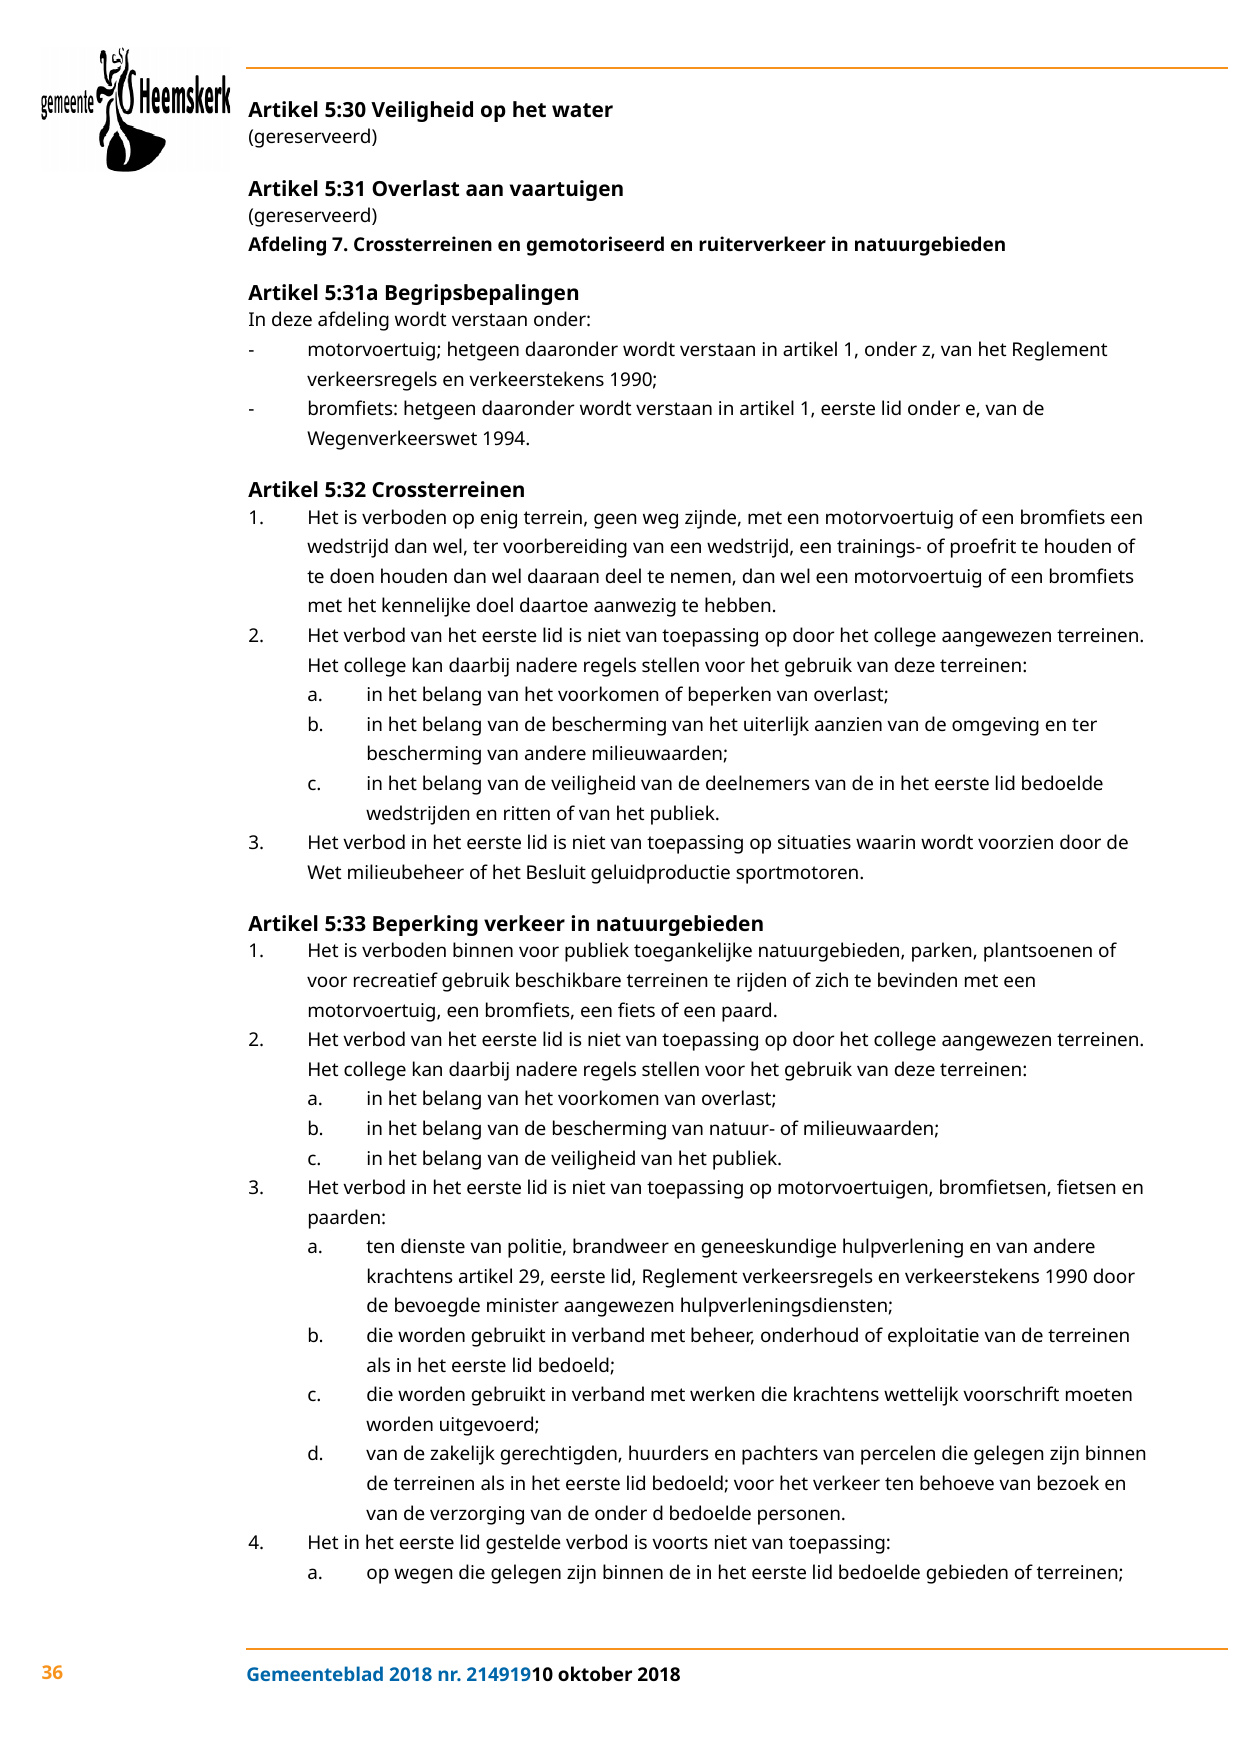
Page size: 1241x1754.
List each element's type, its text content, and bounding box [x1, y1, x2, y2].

list Het verbod in het eerste lid is niet van toepassing op situaties waarin wordt voorzien door de Wet milieubeheer of het Besluit geluidproductie sportmotoren. [248, 829, 1152, 884]
list Het verbod van het eerste lid is niet van toepassing op door het college aangewezen terreinen. Het college kan daarbij nadere regels stellen voor het gebruik van deze terreinen: [248, 1026, 1152, 1082]
text Afdeling 7. Crossterreinen en gemotoriseerd en ruiterverkeer in natuurgebieden [248, 232, 1152, 257]
list ten dienste van politie, brandweer en geneeskundige hulpverlening en van andere krachtens artikel 29, eerste lid, Reglement verkeersregels en verkeerstekens 1990 door de bevoegde minister aangewezen hulpverleningsdiensten; [307, 1233, 1152, 1318]
text Artikel 5:31a Begripsbepalingen [248, 278, 1152, 307]
list in het belang van de veiligheid van de deelnemers van de in het eerste lid bedoelde wedstrijden en ritten of van het publiek. [307, 770, 1152, 825]
list motorvoertuig; hetgeen daaronder wordt verstaan in artikel 1, onder z, van het Reglement verkeersregels en verkeerstekens 1990; [248, 336, 1152, 392]
list die worden gebruikt in verband met werken die krachtens wettelijk voorschrift moeten worden uitgevoerd; [307, 1381, 1152, 1437]
list in het belang van de bescherming van natuur- of milieuwaarden; [307, 1115, 1152, 1141]
text Artikel 5:31 Overlast aan vaartuigen [248, 174, 1152, 202]
list op wegen die gelegen zijn binnen de in het eerste lid bedoelde gebieden of terreinen; [307, 1559, 1152, 1585]
list in het belang van het voorkomen of beperken van overlast; [307, 681, 1152, 707]
picture [41, 47, 231, 172]
text (gereserveerd) [248, 202, 1152, 228]
text Artikel 5:33 Beperking verkeer in natuurgebieden [248, 909, 1152, 938]
list bromfiets: hetgeen daaronder wordt verstaan in artikel 1, eerste lid onder e, van de Wegenverkeerswet 1994. [248, 395, 1152, 451]
list die worden gebruikt in verband met beheer, onderhoud of exploitatie van de terreinen als in het eerste lid bedoeld; [307, 1322, 1152, 1378]
list van de zakelijk gerechtigden, huurders en pachters van percelen die gelegen zijn binnen de terreinen als in het eerste lid bedoeld; voor het verkeer ten behoeve van bezoek en van de verzorging van de onder d bedoelde personen. [307, 1441, 1152, 1526]
text Artikel 5:30 Veiligheid op het water [248, 95, 1152, 123]
list in het belang van de veiligheid van het publiek. [307, 1145, 1152, 1171]
list in het belang van de bescherming van het uiterlijk aanzien van de omgeving en ter bescherming van andere milieuwaarden; [307, 711, 1152, 766]
list Het verbod van het eerste lid is niet van toepassing op door het college aangewezen terreinen. Het college kan daarbij nadere regels stellen voor het gebruik van deze terreinen: [248, 622, 1152, 677]
list Het is verboden binnen voor publiek toegankelijke natuurgebieden, parken, plantsoenen of voor recreatief gebruik beschikbare terreinen te rijden of zich te bevinden met een motorvoertuig, een bromfiets, een fiets of een paard. [248, 938, 1152, 1023]
text (gereserveerd) [248, 123, 1152, 149]
list Het verbod in het eerste lid is niet van toepassing op motorvoertuigen, bromfietsen, fietsen en paarden: [248, 1174, 1152, 1230]
list Het is verboden op enig terrein, geen weg zijnde, met een motorvoertuig of een bromfiets een wedstrijd dan wel, ter voorbereiding van een wedstrijd, een trainings- of proefrit te houden of te doen houden dan wel daaraan deel te nemen, dan wel een motorvoertuig of een bromfiets met het kennelijke doel daartoe aanwezig te hebben. [248, 504, 1152, 618]
text Artikel 5:32 Crossterreinen [248, 475, 1152, 504]
text In deze afdeling wordt verstaan onder: [248, 307, 1152, 332]
list in het belang van het voorkomen van overlast; [307, 1086, 1152, 1111]
list Het in het eerste lid gestelde verbod is voorts niet van toepassing: [248, 1529, 1152, 1555]
